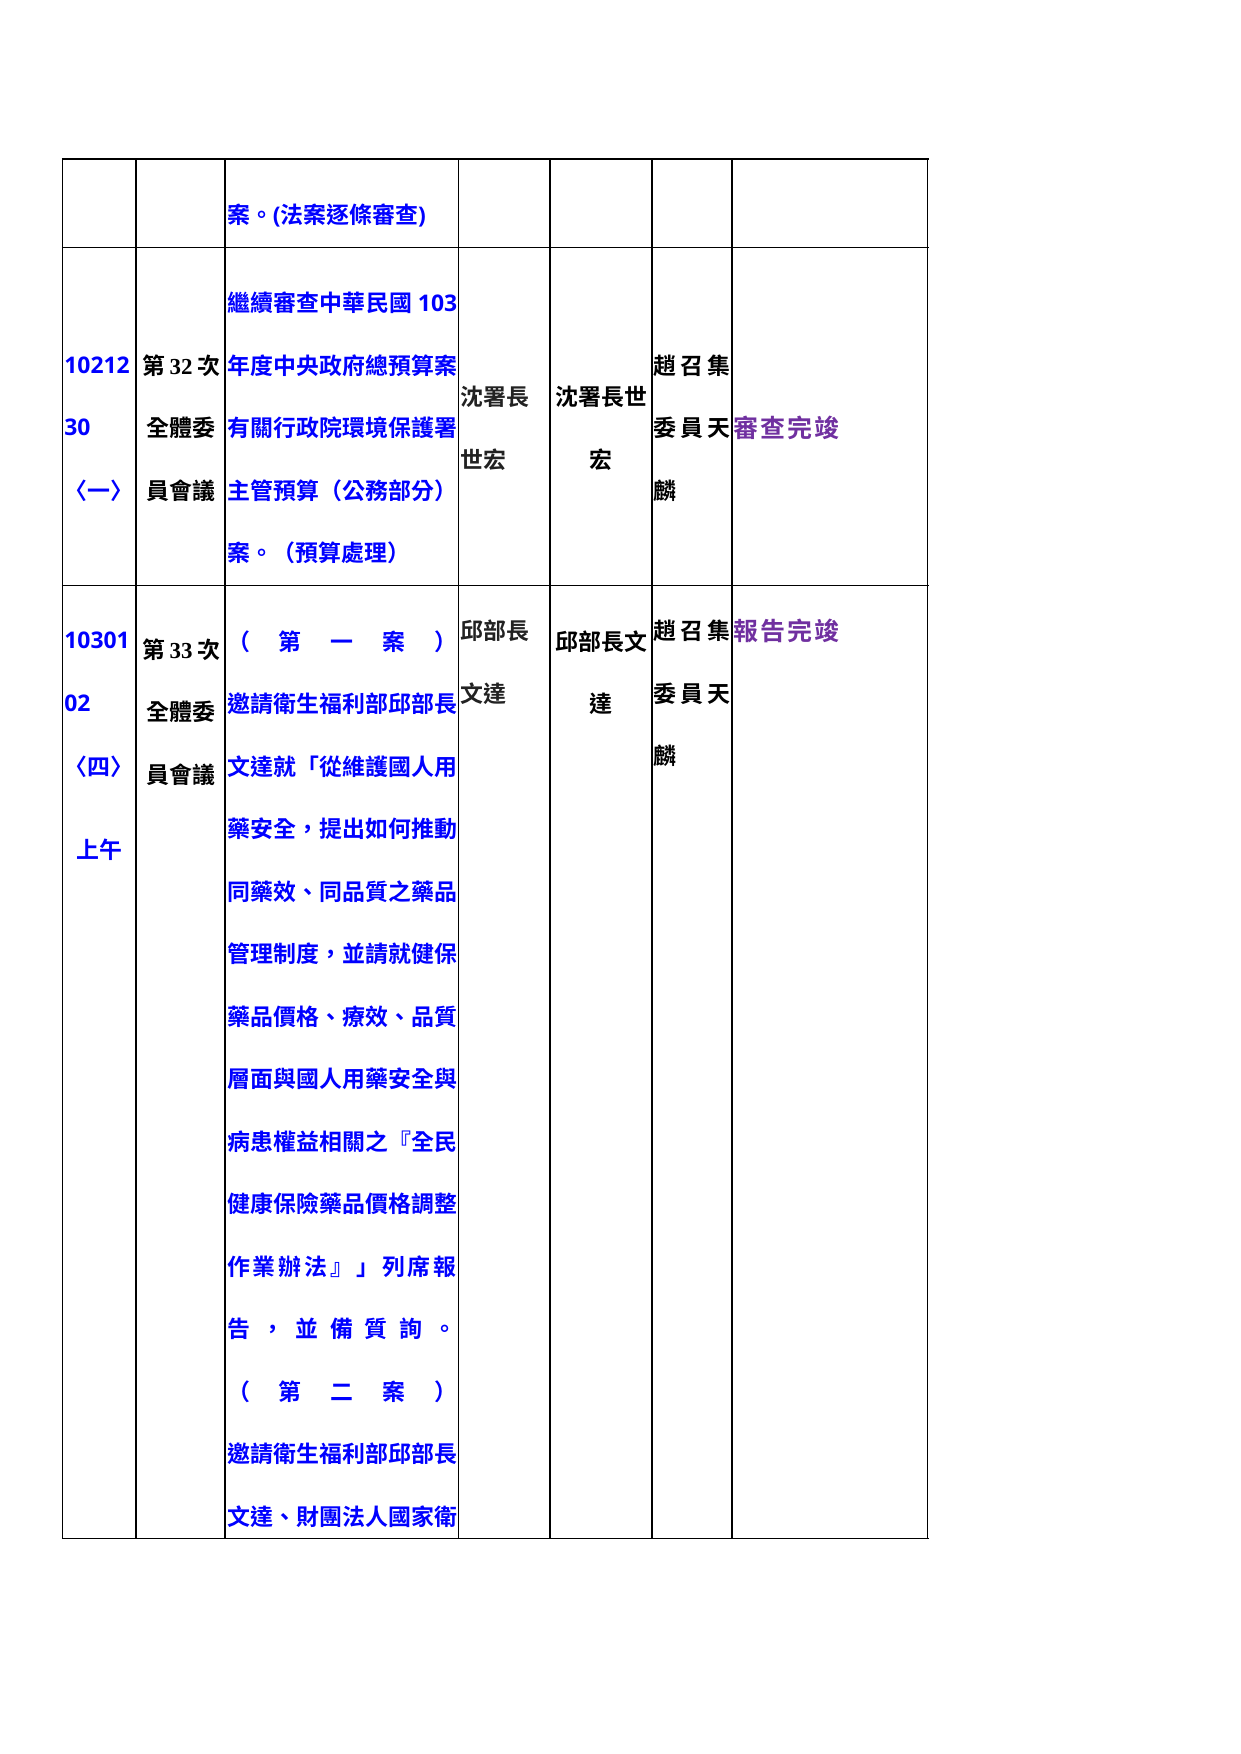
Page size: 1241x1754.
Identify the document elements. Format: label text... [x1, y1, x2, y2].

table_cell 沈署長世宏 [459, 248, 549, 585]
table_cell 沈署長世宏 [551, 248, 651, 585]
table_cell 報告完竣 [733, 586, 927, 1537]
table_cell [551, 160, 651, 246]
table_cell 趙召集委員天麟 [653, 586, 731, 1537]
table_cell 審查完竣 [733, 248, 927, 585]
table_cell [137, 160, 224, 246]
table_cell [63, 160, 135, 246]
table_cell 趙召集委員天麟 [653, 248, 731, 585]
table_cell [459, 160, 549, 246]
table_cell 第33次全體委員會議 [137, 586, 224, 1537]
table_cell （第一案） 邀請衛生福利部邱部長文達就「從維護國人用藥安全，提出如何推動同藥效、同品質之藥品管理制度，並請就健保藥品價格、療效、品質層面與國人用藥安全與病患權益相關之『全民健康保險藥品價格調整作業辦法』」列席報告，並備質詢。 （第二案） 邀請衛生福利部邱部長文達、財團法人國家衛 [226, 586, 458, 1537]
table_cell 1030102〈四〉 上午 [63, 586, 135, 1537]
table_cell 邱部長文達 [459, 586, 549, 1537]
table_cell 繼續審查中華民國103年度中央政府總預算案有關行政院環境保護署主管預算（公務部分）案。（預算處理） [226, 248, 458, 585]
table_cell [653, 160, 731, 246]
table_cell 邱部長文達 [551, 586, 651, 1537]
table_cell 案。(法案逐條審查) [226, 160, 458, 246]
table_cell 1021230〈一〉 [63, 248, 135, 585]
table_cell [733, 160, 927, 246]
table_cell 第32次全體委員會議 [137, 248, 224, 585]
